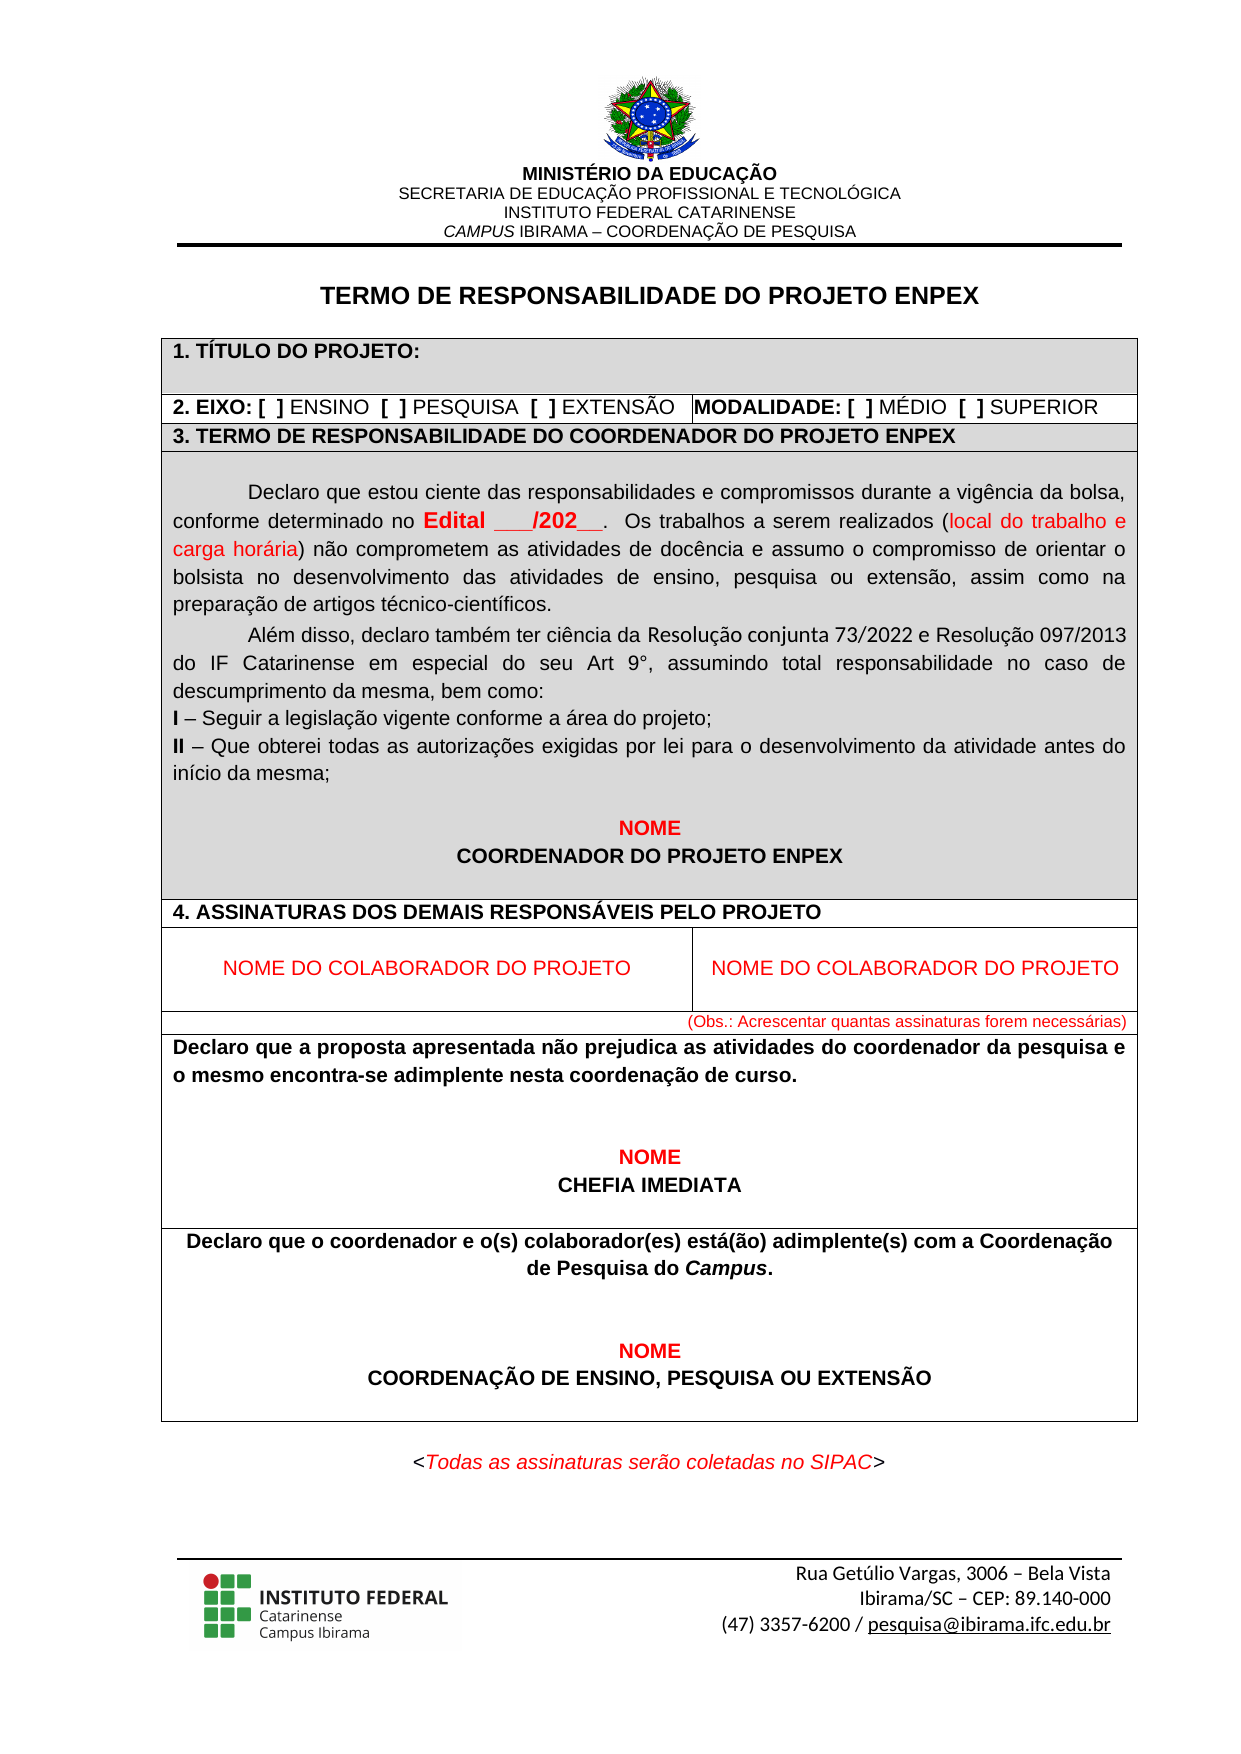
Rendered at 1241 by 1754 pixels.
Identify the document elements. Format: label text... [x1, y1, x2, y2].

text <Todas as assinaturas serão coletadas no SIPAC> [177, 1449, 1122, 1473]
table_cell 4. ASSINATURAS DOS DEMAIS RESPONSÁVEIS PELO PROJETO [162, 900, 1137, 927]
table_cell NOME DO COLABORADOR DO PROJETO [162, 928, 692, 1011]
table_cell Declaro que estou ciente das responsabilidades e compromissos durante a vigência da bolsa, conforme determinado no Edital ___/202__. Os trabalhos a serem realizados (local do trabalho e carga horária) não comprometem as atividades de docência e assumo o compromisso de orientar o bolsista no desenvolvimento das atividades de ensino, pesquisa ou extensão, assim como na preparação de artigos técnico-científicos. Além disso, declaro também ter ciência da Resolução conjunta 73/2022 e Resolução 097/2013 do IF Catarinense em especial do seu Art 9°, assumindo total responsabilidade no caso de descumprimento da mesma, bem como: I – Seguir a legislação vigente conforme a área do projeto; II – Que obterei todas as autorizações exigidas por lei para o desenvolvimento da atividade antes do início da mesma; NOME COORDENADOR DO PROJETO ENPEX [162, 452, 1137, 899]
table_cell 2. EIXO: [ ] ENSINO [ ] PESQUISA [ ] EXTENSÃO [162, 395, 692, 422]
table_cell Declaro que a proposta apresentada não prejudica as atividades do coordenador da pesquisa e o mesmo encontra-se adimplente nesta coordenação de curso. NOME CHEFIA IMEDIATA [162, 1035, 1137, 1227]
table_cell MODALIDADE: [ ] MÉDIO [ ] SUPERIOR [693, 395, 1137, 422]
table_cell 3. TERMO DE RESPONSABILIDADE DO COORDENADOR DO PROJETO ENPEX [162, 424, 1137, 451]
table_header 1. TÍTULO DO PROJETO: [162, 339, 1137, 393]
table_cell Declaro que o coordenador e o(s) colaborador(es) está(ão) adimplente(s) com a Coordenação de Pesquisa do Campus. NOME COORDENAÇÃO DE ENSINO, PESQUISA OU EXTENSÃO [162, 1229, 1137, 1421]
table_cell (Obs.: Acrescentar quantas assinaturas forem necessárias) [162, 1012, 1137, 1034]
text TERMO DE RESPONSABILIDADE DO PROJETO ENPEX [177, 281, 1122, 309]
table_cell NOME DO COLABORADOR DO PROJETO [693, 928, 1137, 1011]
